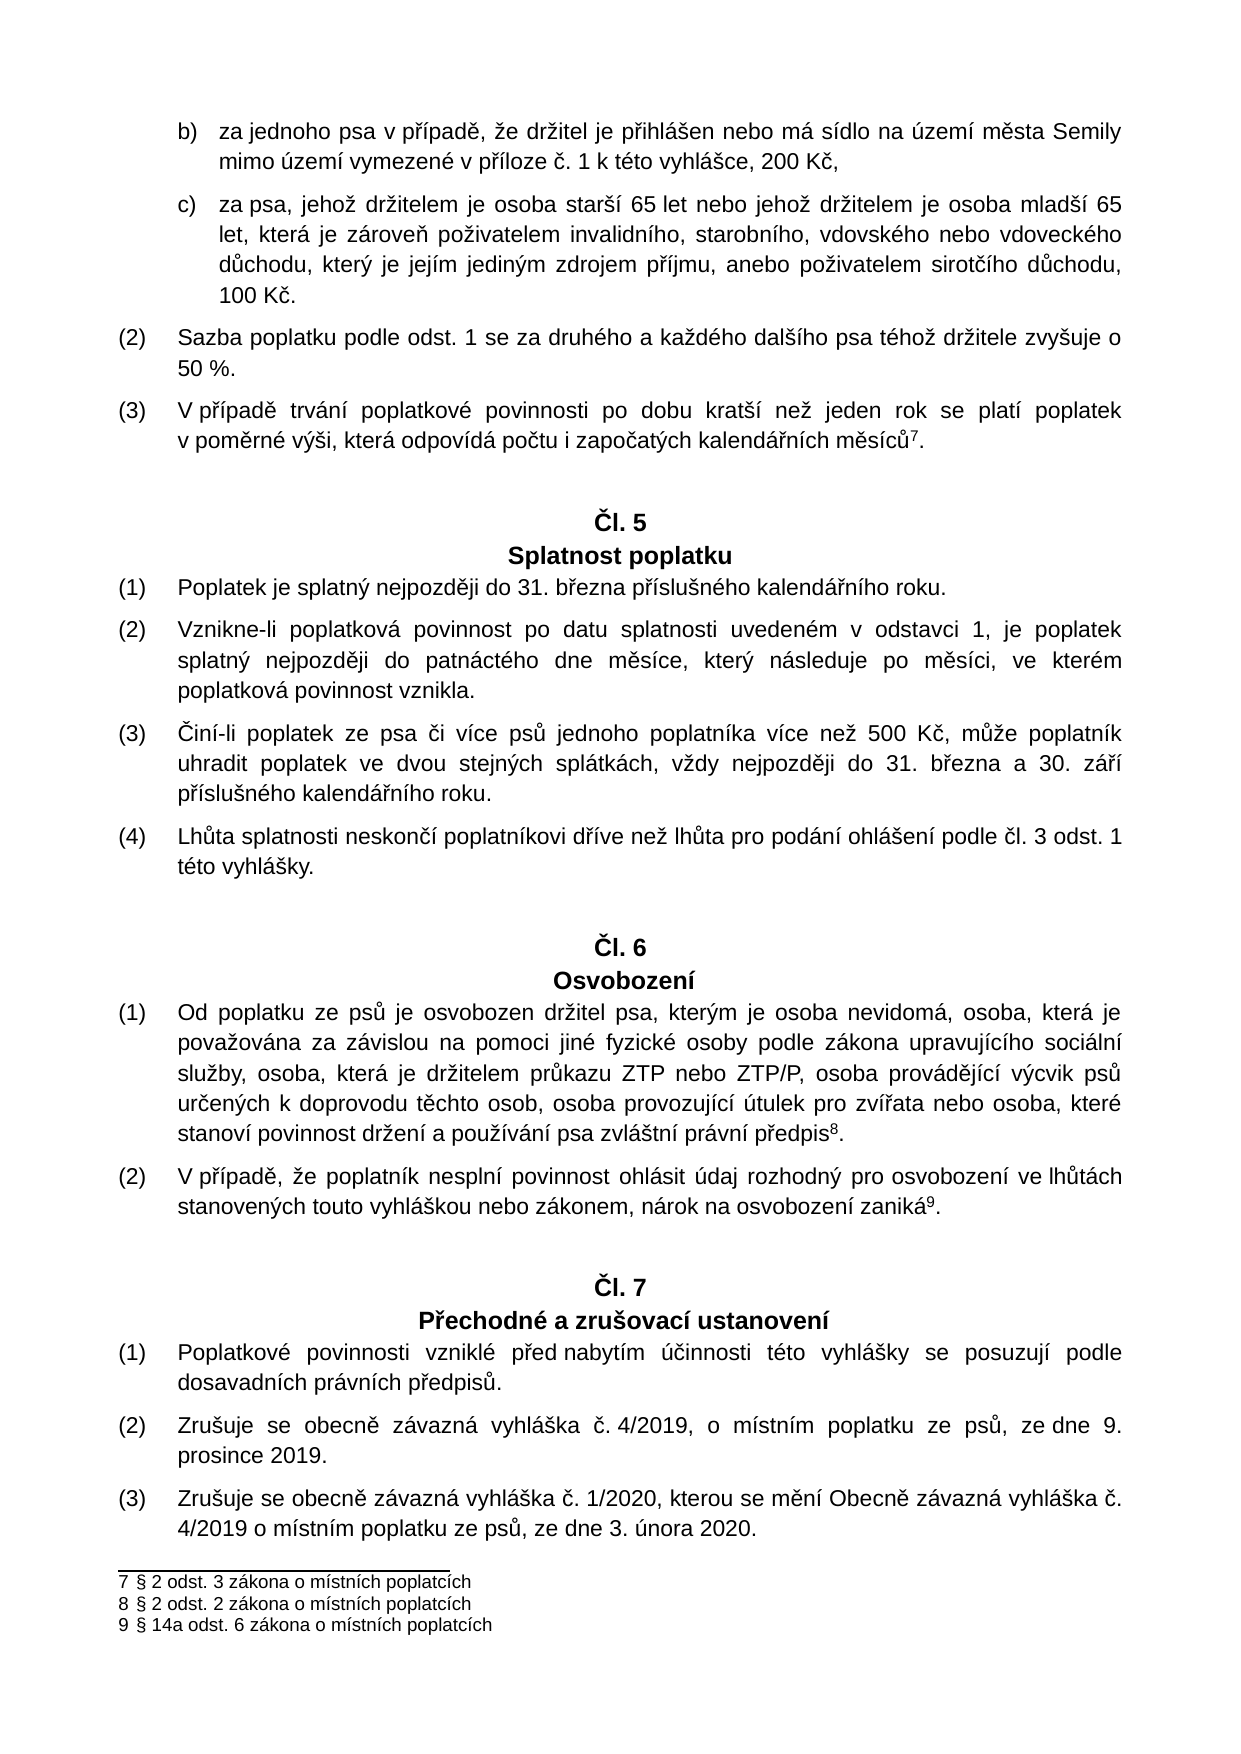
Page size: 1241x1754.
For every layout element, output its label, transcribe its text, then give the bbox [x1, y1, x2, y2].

list Činí-li poplatek ze psa či více psů jednoho poplatníka více než 500 Kč, může poplatník uhradit poplatek ve dvou stejných splátkách, vždy nejpozději do 31. března a 30. září příslušného kalendářního roku. [118, 719, 1122, 806]
list Zrušuje se obecně závazná vyhláška č. 4/2019, o místním poplatku ze psů, ze dne 9. prosince 2019. [118, 1412, 1122, 1469]
list Poplatek je splatný nejpozději do 31. března příslušného kalendářního roku. [118, 574, 1122, 600]
list Od poplatku ze psů je osvobozen držitel psa, kterým je osoba nevidomá, osoba, která je považována za závislou na pomoci jiné fyzické osoby podle zákona upravujícího sociální služby, osoba, která je držitelem průkazu ZTP nebo ZTP/P, osoba provádějící výcvik psů určených k doprovodu těchto osob, osoba provozující útulek pro zvířata nebo osoba, které stanoví povinnost držení a používání psa zvláštní právní předpis. [118, 999, 1122, 1146]
list § 2 odst. 3 zákona o místních poplatcích [118, 1571, 1122, 1592]
list V případě, že poplatník nesplní povinnost ohlásit údaj rozhodný pro osvobození ve lhůtách stanovených touto vyhláškou nebo zákonem, nárok na osvobození zaniká. [118, 1163, 1122, 1219]
subtitle Čl. 7 Přechodné a zrušovací ustanovení [118, 1273, 1122, 1335]
list Sazba poplatku podle odst. 1 se za druhého a každého dalšího psa téhož držitele zvyšuje o 50 %. [118, 324, 1122, 381]
subtitle Čl. 6 Osvobození [118, 933, 1122, 995]
list Vznikne-li poplatková povinnost po datu splatnosti uvedeném v odstavci 1, je poplatek splatný nejpozději do patnáctého dne měsíce, který následuje po měsíci, ve kterém poplatková povinnost vznikla. [118, 616, 1122, 703]
subtitle Čl. 5 Splatnost poplatku [118, 508, 1122, 569]
list § 2 odst. 2 zákona o místních poplatcích [118, 1592, 1122, 1614]
list za jednoho psa v případě, že držitel je přihlášen nebo má sídlo na území města Semily mimo území vymezené v příloze č. 1 k této vyhlášce, 200 Kč, [177, 118, 1122, 175]
list § 14a odst. 6 zákona o místních poplatcích [118, 1614, 1122, 1635]
list Lhůta splatnosti neskončí poplatníkovi dříve než lhůta pro podání ohlášení podle čl. 3 odst. 1 této vyhlášky. [118, 823, 1122, 879]
list Poplatkové povinnosti vzniklé před nabytím účinnosti této vyhlášky se posuzují podle dosavadních právních předpisů. [118, 1339, 1122, 1396]
list Zrušuje se obecně závazná vyhláška č. 1/2020, kterou se mění Obecně závazná vyhláška č. 4/2019 o místním poplatku ze psů, ze dne 3. února 2020. [118, 1485, 1122, 1542]
list za psa, jehož držitelem je osoba starší 65 let nebo jehož držitelem je osoba mladší 65 let, která je zároveň poživatelem invalidního, starobního, vdovského nebo vdoveckého důchodu, který je jejím jediným zdrojem příjmu, anebo poživatelem sirotčího důchodu, 100 Kč. [177, 191, 1122, 308]
list V případě trvání poplatkové povinnosti po dobu kratší než jeden rok se platí poplatek v poměrné výši, která odpovídá počtu i započatých kalendářních měsíců. [118, 397, 1122, 454]
